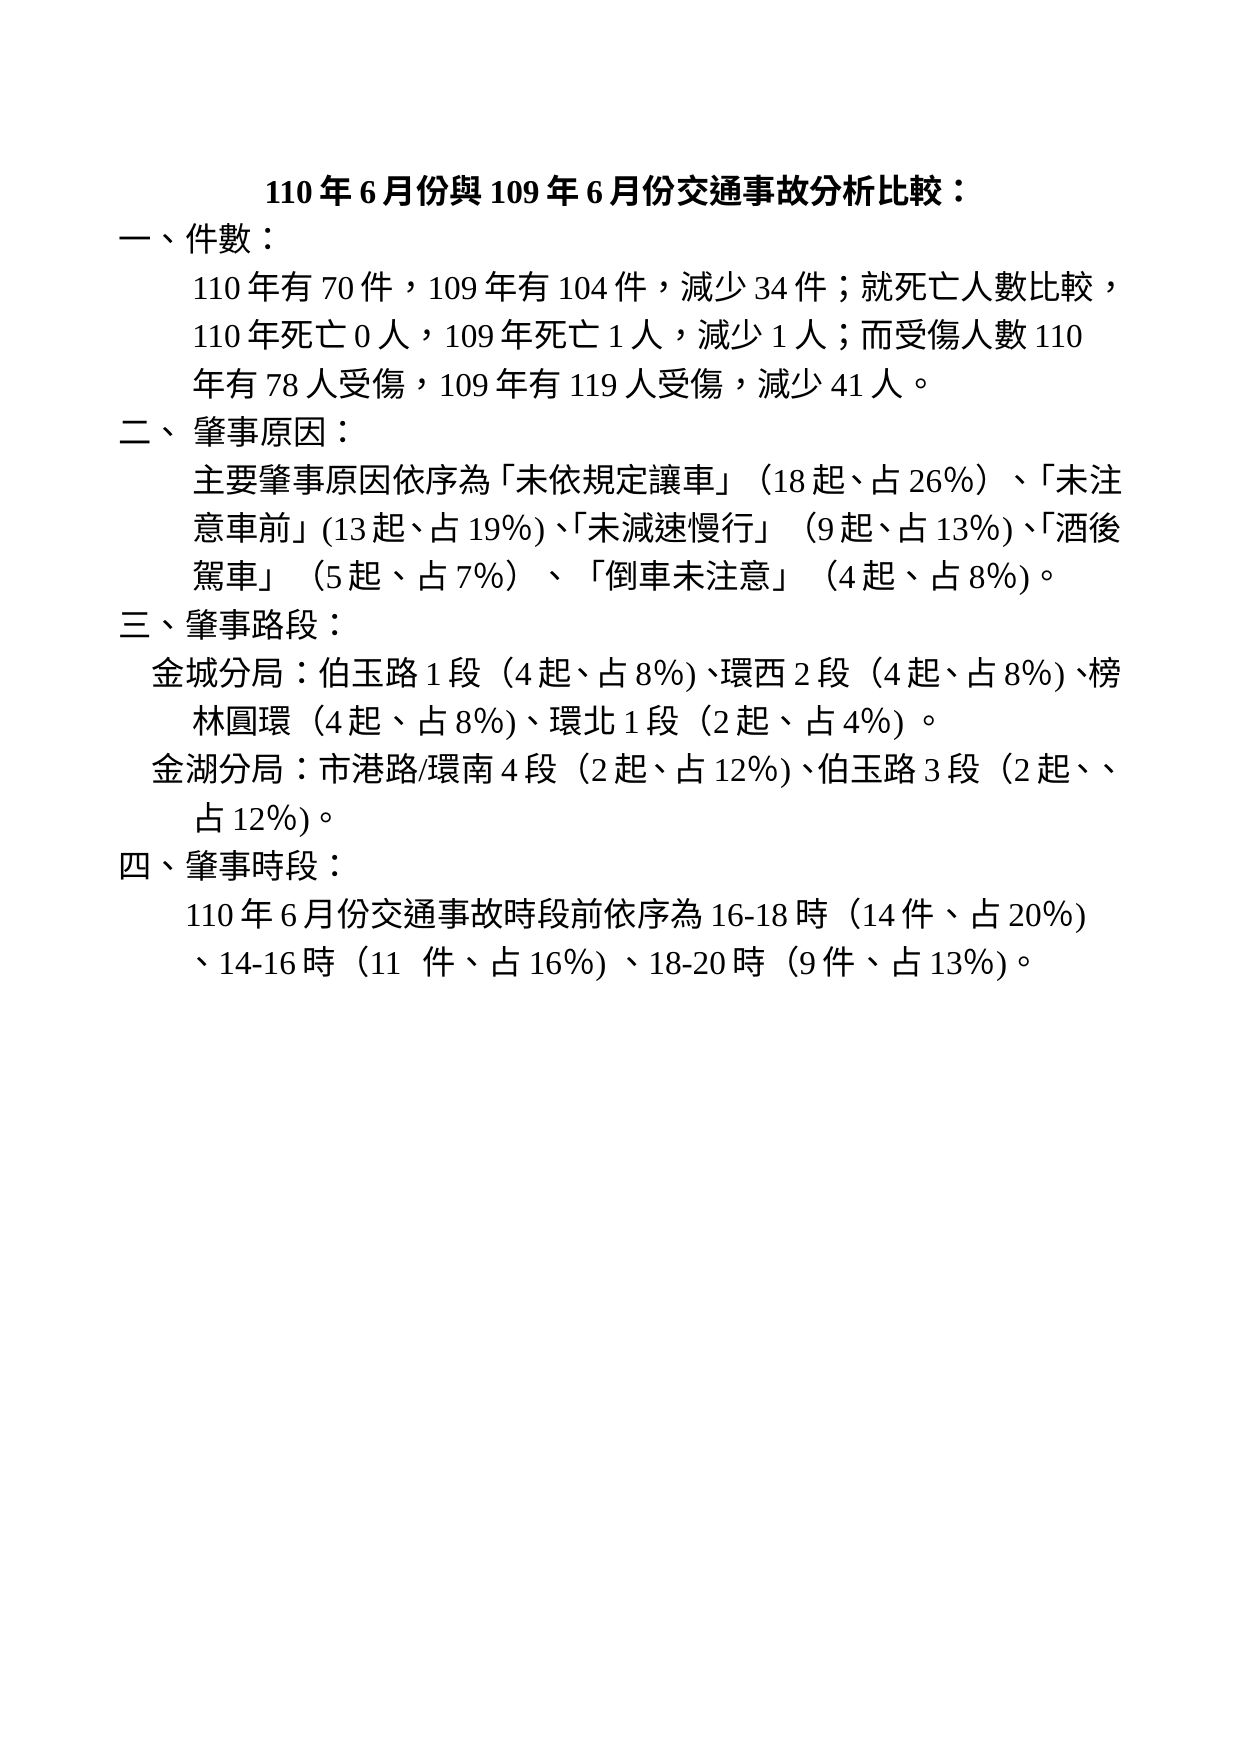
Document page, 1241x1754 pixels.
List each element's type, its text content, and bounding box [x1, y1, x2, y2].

text 110年死亡0人，109年死亡1人，減少1人；而受傷人數110 [118, 309, 1122, 357]
text 金湖分局：市港路/環南4段（2起、占12％)、伯玉路3段（2起、、占12％)。 [118, 743, 1122, 840]
text 四、肇事時段： [118, 840, 1122, 888]
text 年有78人受傷，109年有119人受傷，減少41人。 [118, 357, 1122, 406]
text 110年有70件，109年有104件，減少34件；就死亡人數比較， [118, 261, 1122, 309]
text 110年6月份交通事故時段前依序為16-18時（14件、占20％) 、14-16時（11件、占16％) 、18-20時（9件、占13％)。 [185, 888, 1122, 984]
text 金城分局：伯玉路1段（4起、占8％)、環西2段（4起、占8％)、榜林圓環（4起、占8％)、環北1段（2起、占4％) 。 [118, 647, 1122, 743]
text 三、肇事路段： [118, 598, 1122, 647]
text 一、件數： [118, 213, 1122, 261]
text 主要肇事原因依序為「未依規定讓車」（18起、占26％）、「未注意車前」 (13起、占19％)、「未減速慢行」 （9起、占13％)、「酒後駕車」（5起、占7％）、「倒車未注意」（4起、占8％)。 [192, 454, 1122, 598]
text 110年6月份與109年6月份交通事故分析比較： [118, 164, 1122, 213]
list 肇事原因： [118, 406, 1122, 454]
